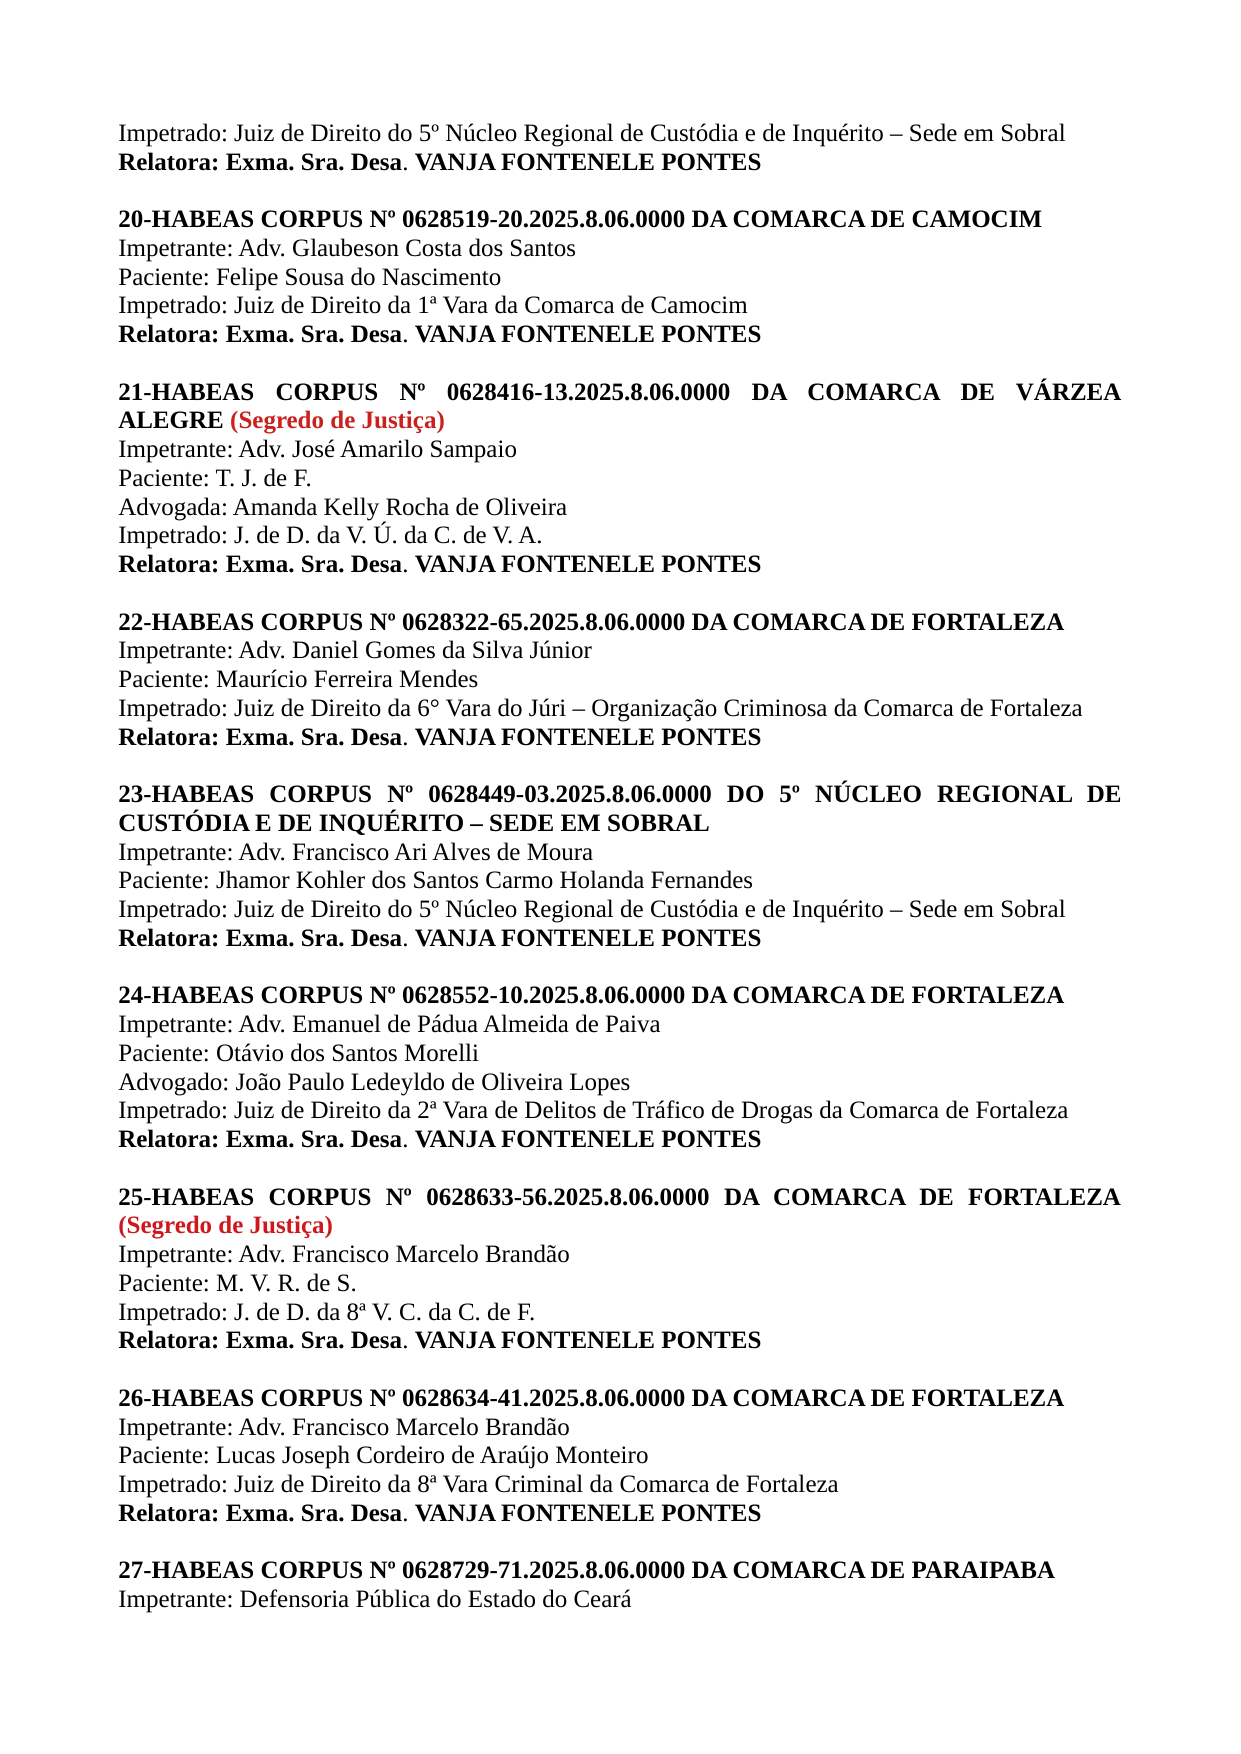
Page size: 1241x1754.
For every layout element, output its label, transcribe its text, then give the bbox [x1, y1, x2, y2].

text Advogada: Amanda Kelly Rocha de Oliveira [118, 492, 1122, 521]
text Relatora: Exma. Sra. Desa. VANJA FONTENELE PONTES [118, 1498, 1122, 1527]
text Impetrado: J. de D. da V. Ú. da C. de V. A. [118, 521, 1122, 549]
text Relatora: Exma. Sra. Desa. VANJA FONTENELE PONTES [118, 923, 1122, 952]
text Relatora: Exma. Sra. Desa. VANJA FONTENELE PONTES [118, 147, 1122, 176]
text Paciente: Maurício Ferreira Mendes [118, 664, 1122, 693]
text Paciente: T. J. de F. [118, 463, 1122, 492]
text Relatora: Exma. Sra. Desa. VANJA FONTENELE PONTES [118, 722, 1122, 751]
text Advogado: João Paulo Ledeyldo de Oliveira Lopes [118, 1067, 1122, 1096]
text Relatora: Exma. Sra. Desa. VANJA FONTENELE PONTES [118, 319, 1122, 348]
text Impetrante: Defensoria Pública do Estado do Ceará [118, 1584, 1122, 1613]
text 27-HABEAS CORPUS Nº 0628729-71.2025.8.06.0000 DA COMARCA DE PARAIPABA [118, 1556, 1122, 1584]
text Relatora: Exma. Sra. Desa. VANJA FONTENELE PONTES [118, 549, 1122, 578]
text Relatora: Exma. Sra. Desa. VANJA FONTENELE PONTES [118, 1326, 1122, 1354]
text Impetrado: Juiz de Direito da 1ª Vara da Comarca de Camocim [118, 291, 1122, 319]
text Impetrante: Adv. Francisco Marcelo Brandão [118, 1412, 1122, 1441]
text 23-HABEAS CORPUS Nº 0628449-03.2025.8.06.0000 DO 5º NÚCLEO REGIONAL DE CUSTÓDIA E DE INQUÉRITO – SEDE EM SOBRAL [118, 779, 1122, 837]
text Impetrante: Adv. José Amarilo Sampaio [118, 434, 1122, 463]
text 24-HABEAS CORPUS Nº 0628552-10.2025.8.06.0000 DA COMARCA DE FORTALEZA [118, 981, 1122, 1009]
text Relatora: Exma. Sra. Desa. VANJA FONTENELE PONTES [118, 1124, 1122, 1153]
text Impetrado: Juiz de Direito do 5º Núcleo Regional de Custódia e de Inquérito – Sede em Sobral [118, 894, 1122, 923]
text Impetrado: Juiz de Direito da 8ª Vara Criminal da Comarca de Fortaleza [118, 1469, 1122, 1498]
text Paciente: Felipe Sousa do Nascimento [118, 262, 1122, 291]
text Paciente: Jhamor Kohler dos Santos Carmo Holanda Fernandes [118, 866, 1122, 894]
text Impetrante: Adv. Francisco Marcelo Brandão [118, 1239, 1122, 1268]
text Impetrado: Juiz de Direito da 2ª Vara de Delitos de Tráfico de Drogas da Comarca de Fortaleza [118, 1096, 1122, 1124]
text 21-HABEAS CORPUS Nº 0628416-13.2025.8.06.0000 DA COMARCA DE VÁRZEA ALEGRE (Segredo de Justiça) [118, 377, 1122, 434]
text Paciente: M. V. R. de S. [118, 1268, 1122, 1297]
text 22-HABEAS CORPUS Nº 0628322-65.2025.8.06.0000 DA COMARCA DE FORTALEZA [118, 607, 1122, 636]
text Impetrante: Adv. Francisco Ari Alves de Moura [118, 837, 1122, 866]
text 20-HABEAS CORPUS Nº 0628519-20.2025.8.06.0000 DA COMARCA DE CAMOCIM [118, 204, 1122, 233]
text Impetrante: Adv. Glaubeson Costa dos Santos [118, 233, 1122, 262]
text Impetrado: J. de D. da 8ª V. C. da C. de F. [118, 1297, 1122, 1326]
text Impetrante: Adv. Emanuel de Pádua Almeida de Paiva [118, 1009, 1122, 1038]
text Paciente: Lucas Joseph Cordeiro de Araújo Monteiro [118, 1441, 1122, 1469]
text Impetrante: Adv. Daniel Gomes da Silva Júnior [118, 636, 1122, 664]
text 25-HABEAS CORPUS Nº 0628633-56.2025.8.06.0000 DA COMARCA DE FORTALEZA (Segredo de Justiça) [118, 1182, 1122, 1239]
text Paciente: Otávio dos Santos Morelli [118, 1038, 1122, 1067]
text Impetrado: Juiz de Direito do 5º Núcleo Regional de Custódia e de Inquérito – Sede em Sobral [118, 118, 1122, 147]
text Impetrado: Juiz de Direito da 6° Vara do Júri – Organização Criminosa da Comarca de Fortaleza [118, 693, 1122, 722]
text 26-HABEAS CORPUS Nº 0628634-41.2025.8.06.0000 DA COMARCA DE FORTALEZA [118, 1383, 1122, 1412]
